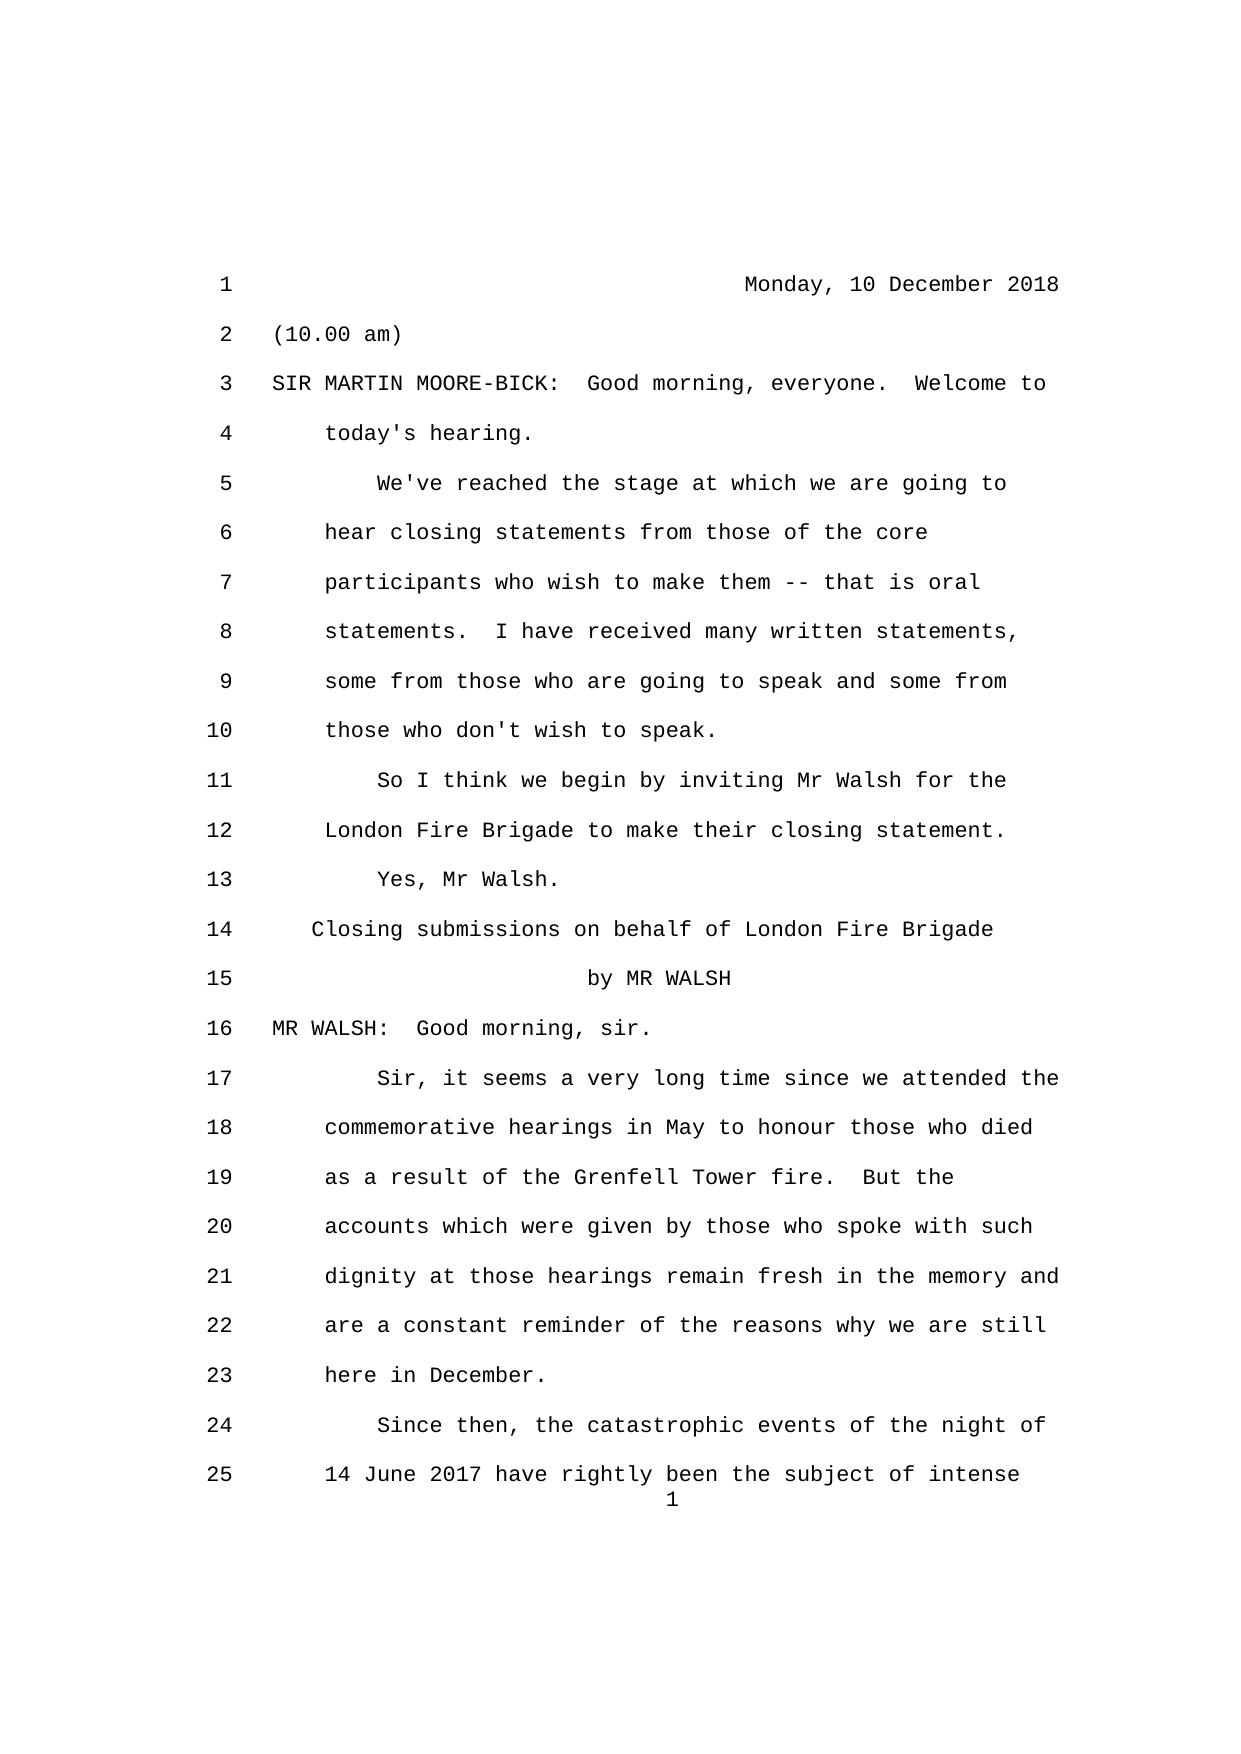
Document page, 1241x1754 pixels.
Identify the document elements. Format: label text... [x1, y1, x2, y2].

text 3 SIR MARTIN MOORE-BICK: Good morning, everyone. Welcome to [75, 372, 1165, 397]
text 19 as a result of the Grenfell Tower fire. But the [75, 1166, 1165, 1191]
text 24 Since then, the catastrophic events of the night of [75, 1414, 1165, 1438]
text 14 Closing submissions on behalf of London Fire Brigade [75, 918, 1165, 943]
text 5 We've reached the stage at which we are going to [75, 472, 1165, 496]
text 25 14 June 2017 have rightly been the subject of intense [75, 1463, 1165, 1488]
text 1 [75, 1488, 1165, 1513]
text 1 Monday, 10 December 2018 [75, 273, 1165, 298]
text 6 hear closing statements from those of the core [75, 521, 1165, 546]
text 15 by MR WALSH [75, 967, 1165, 992]
text 9 some from those who are going to speak and some from [75, 670, 1165, 695]
text 22 are a constant reminder of the reasons why we are still [75, 1314, 1165, 1339]
text 13 Yes, Mr Walsh. [75, 868, 1165, 893]
text 2 (10.00 am) [75, 323, 1165, 348]
text 4 today's hearing. [75, 422, 1165, 447]
text 20 accounts which were given by those who spoke with such [75, 1215, 1165, 1240]
text 21 dignity at those hearings remain fresh in the memory and [75, 1265, 1165, 1290]
text 23 here in December. [75, 1364, 1165, 1389]
text 11 So I think we begin by inviting Mr Walsh for the [75, 769, 1165, 794]
text 12 London Fire Brigade to make their closing statement. [75, 819, 1165, 843]
text 17 Sir, it seems a very long time since we attended the [75, 1067, 1165, 1091]
text 8 statements. I have received many written statements, [75, 620, 1165, 645]
text 10 those who don't wish to speak. [75, 719, 1165, 744]
text 18 commemorative hearings in May to honour those who died [75, 1116, 1165, 1141]
text 7 participants who wish to make them -- that is oral [75, 571, 1165, 596]
text 16 MR WALSH: Good morning, sir. [75, 1017, 1165, 1042]
